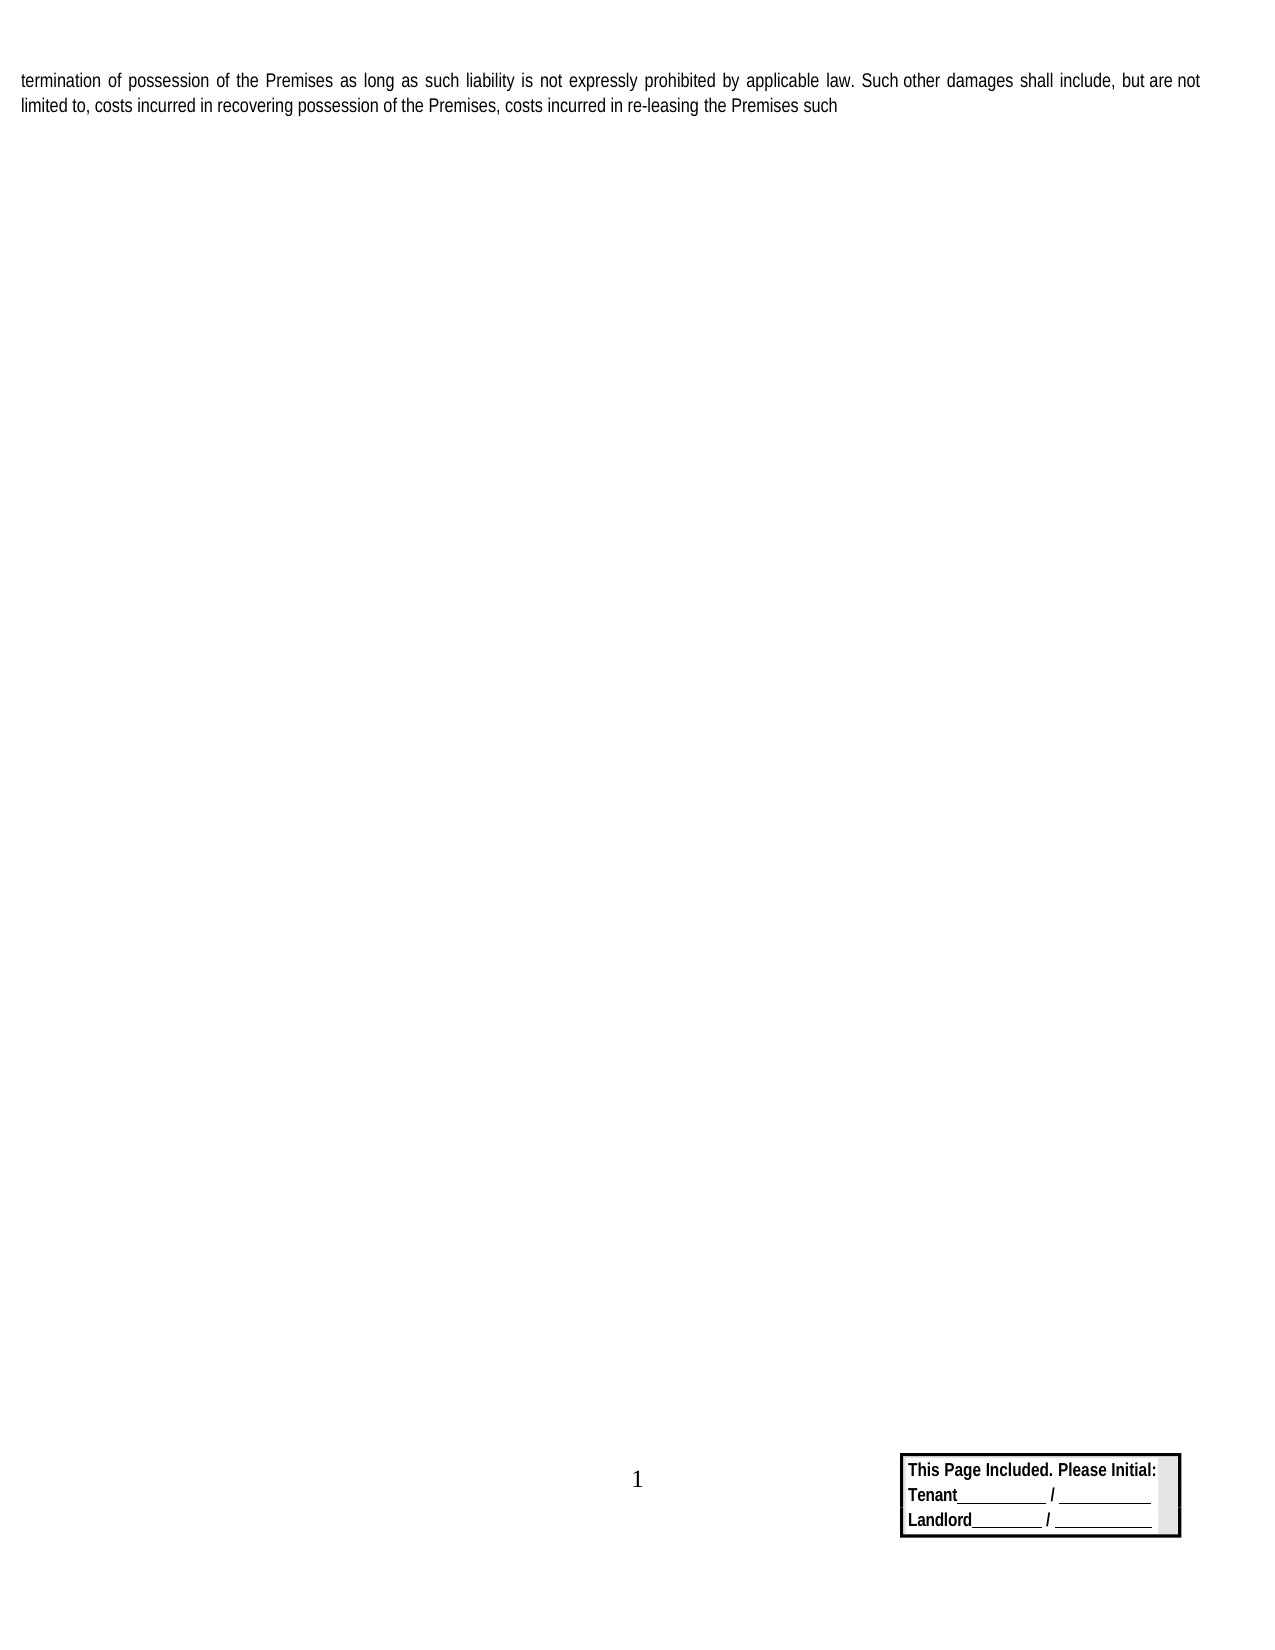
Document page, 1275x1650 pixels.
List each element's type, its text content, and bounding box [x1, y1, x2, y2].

list termination of possession of the Premises as long as such liability is not expressly prohibited by applicable law. Such other damages shall include, but are not limited to, costs incurred in recovering possession of the Premises, costs incurred in re-leasing the Premises such [21, 69, 1200, 116]
